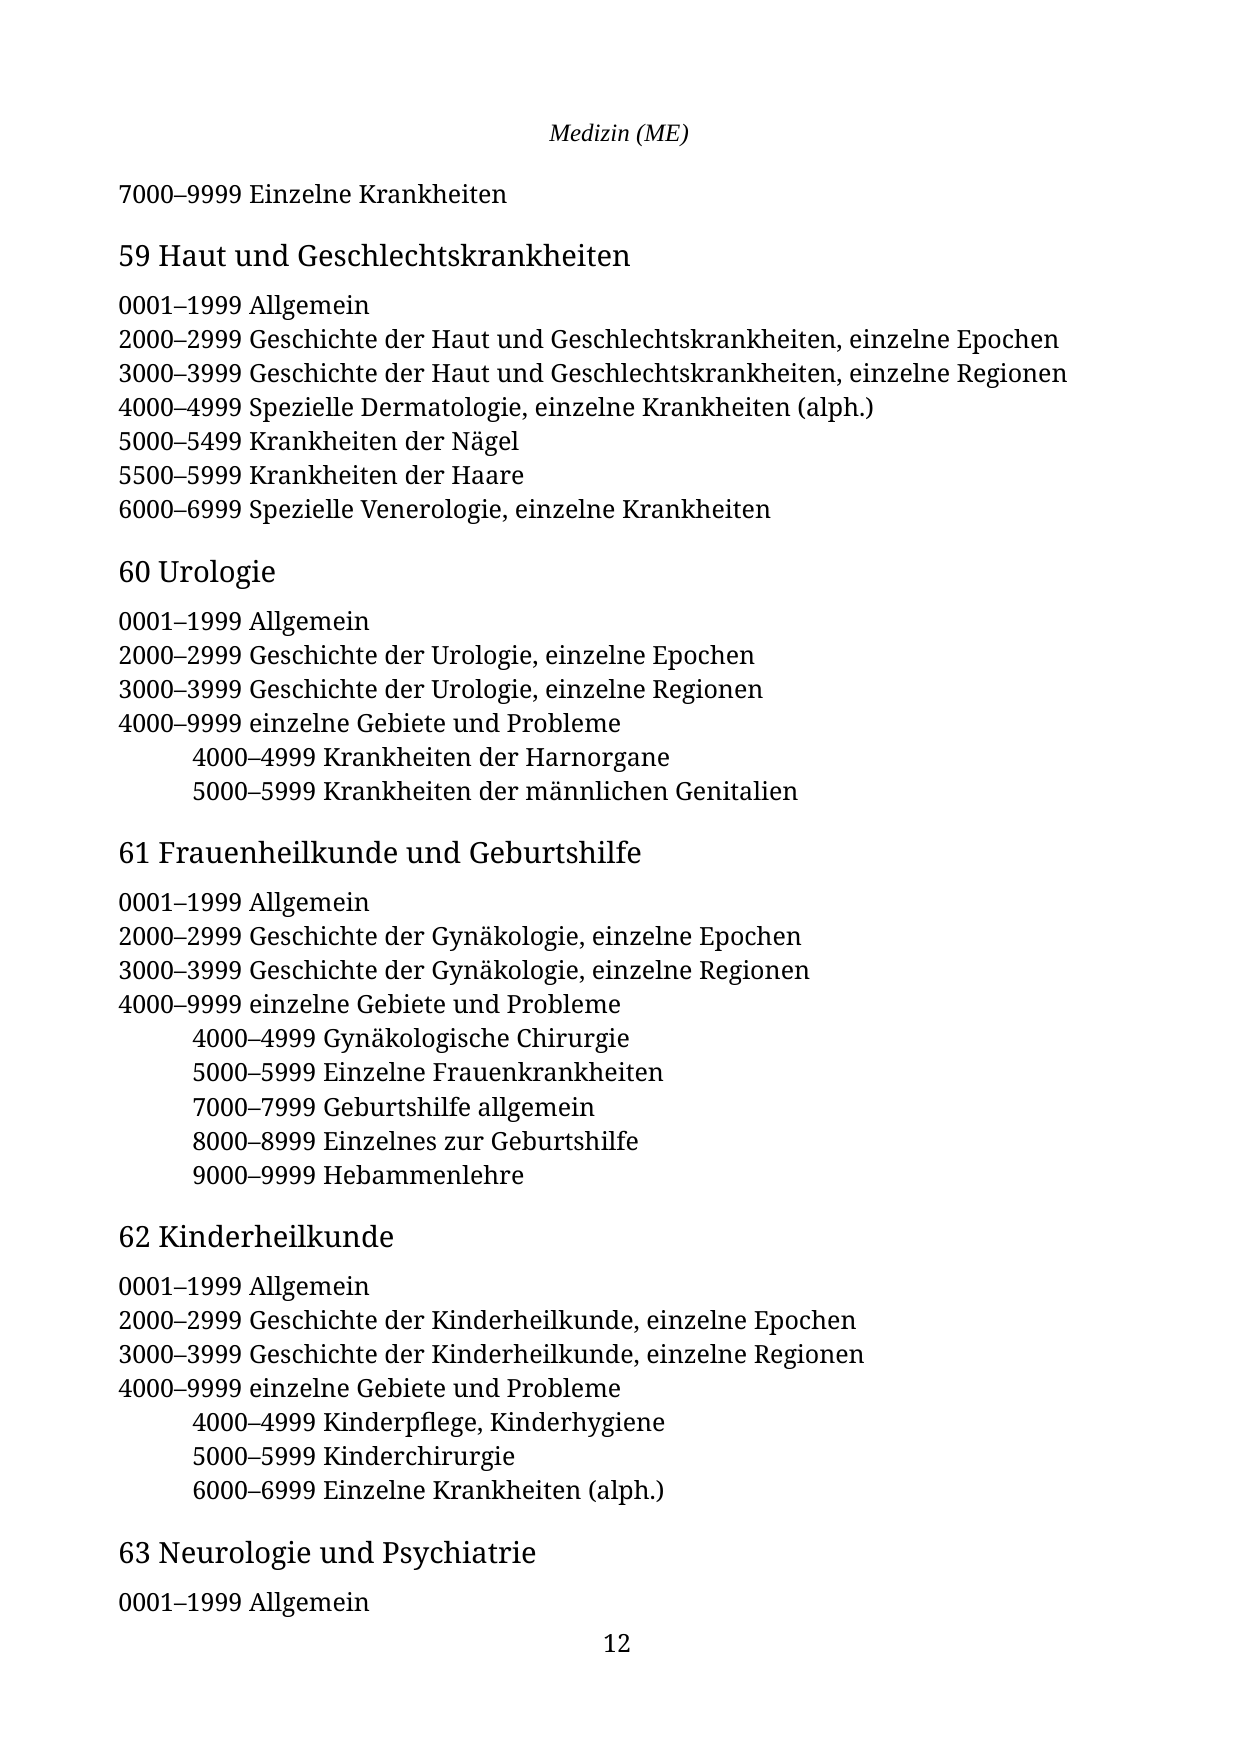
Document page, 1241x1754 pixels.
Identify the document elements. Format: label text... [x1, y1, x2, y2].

subtitle 63 Neurologie und Psychiatrie [118, 1532, 1122, 1572]
text 6000–6999 Einzelne Krankheiten (alph.) [118, 1473, 1122, 1507]
text 0001–1999 Allgemein [118, 288, 1122, 322]
text 0001–1999 Allgemein [118, 1584, 1122, 1618]
text 3000–3999 Geschichte der Haut­ und Geschlechtskrankheiten, einzelne Regionen [118, 356, 1122, 390]
text 5000–5499 Krankheiten der Nägel [118, 424, 1122, 458]
text 2000–2999 Geschichte der Kinderheilkunde, einzelne Epochen [118, 1303, 1122, 1337]
text 8000–8999 Einzelnes zur Geburtshilfe [118, 1123, 1122, 1157]
text 4000–9999 einzelne Gebiete und Probleme [118, 705, 1122, 739]
text 4000–4999 Krankheiten der Harnorgane [118, 739, 1122, 773]
text 2000–2999 Geschichte der Gynäkologie, einzelne Epochen [118, 919, 1122, 953]
text 7000–7999 Geburtshilfe allgemein [118, 1089, 1122, 1123]
text 0001–1999 Allgemein [118, 1268, 1122, 1303]
text 3000–3999 Geschichte der Gynäkologie, einzelne Regionen [118, 953, 1122, 987]
text 4000–4999 Gynäkologische Chirurgie [118, 1021, 1122, 1055]
text 3000–3999 Geschichte der Kinderheilkunde, einzelne Regionen [118, 1337, 1122, 1371]
text 9000–9999 Hebammenlehre [118, 1157, 1122, 1191]
subtitle 60 Urologie [118, 551, 1122, 591]
text 2000–2999 Geschichte der Haut­ und Geschlechtskrankheiten, einzelne Epochen [118, 322, 1122, 356]
text 2000–2999 Geschichte der Urologie, einzelne Epochen [118, 637, 1122, 671]
subtitle 59 Haut­ und Geschlechtskrankheiten [118, 235, 1122, 275]
text 0001–1999 Allgemein [118, 885, 1122, 919]
text 5500–5999 Krankheiten der Haare [118, 458, 1122, 492]
subtitle 62 Kinderheilkunde [118, 1216, 1122, 1256]
text 5000–5999 Kinderchirurgie [118, 1439, 1122, 1473]
text 4000–4999 Spezielle Dermatologie, einzelne Krankheiten (alph.) [118, 390, 1122, 424]
text 6000–6999 Spezielle Venerologie, einzelne Krankheiten [118, 492, 1122, 526]
text 7000–9999 Einzelne Krankheiten [118, 176, 1122, 210]
text 4000–9999 einzelne Gebiete und Probleme [118, 987, 1122, 1021]
text 4000–9999 einzelne Gebiete und Probleme [118, 1371, 1122, 1405]
text 0001–1999 Allgemein [118, 603, 1122, 637]
text 5000–5999 Einzelne Frauenkrankheiten [118, 1055, 1122, 1089]
text 5000–5999 Krankheiten der männlichen Genitalien [118, 773, 1122, 808]
text 3000–3999 Geschichte der Urologie, einzelne Regionen [118, 671, 1122, 705]
text 4000–4999 Kinderpflege, Kinderhygiene [118, 1405, 1122, 1439]
subtitle 61 Frauenheilkunde und Geburtshilfe [118, 833, 1122, 872]
